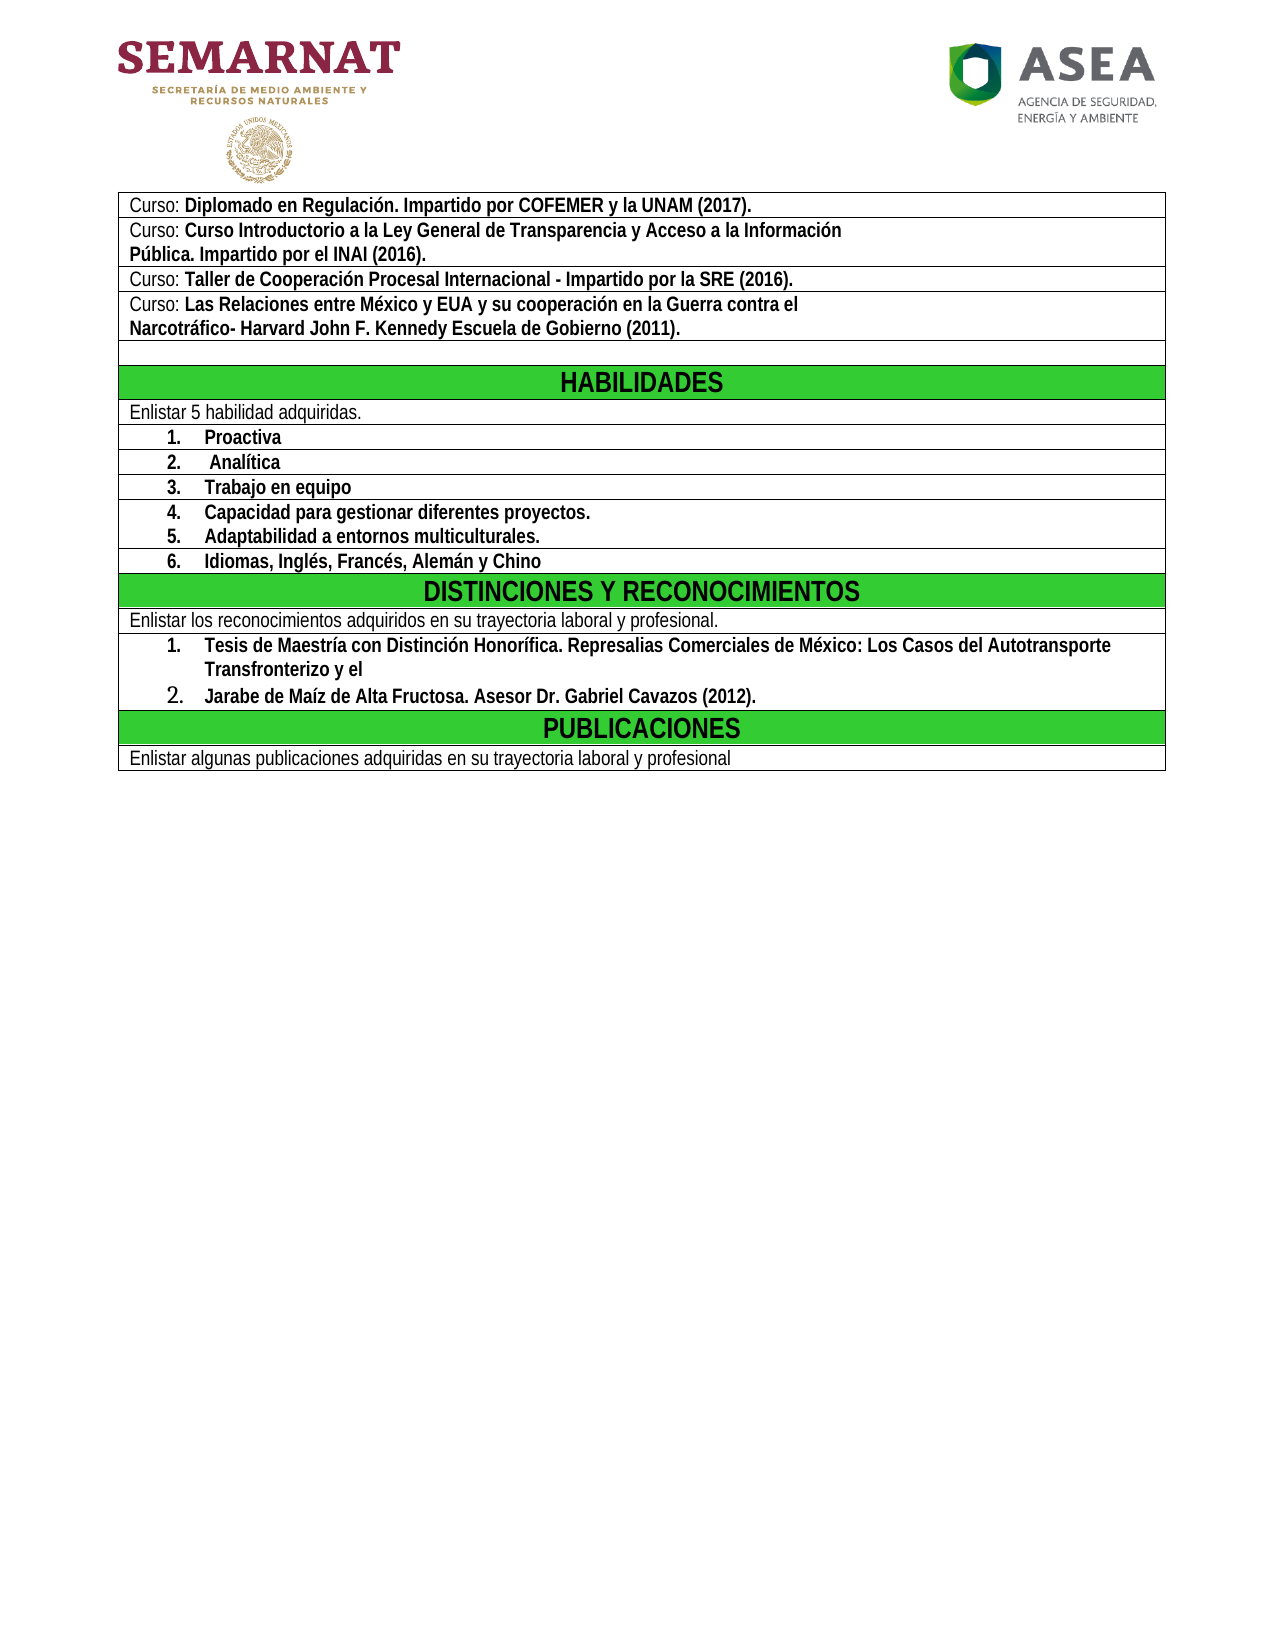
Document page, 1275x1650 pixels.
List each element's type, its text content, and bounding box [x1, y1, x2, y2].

table_cell PUBLICACIONES [119, 711, 1165, 744]
table_cell Trabajo en equipo [119, 475, 1165, 499]
table_cell Proactiva [119, 425, 1165, 449]
table_cell Idiomas, Inglés, Francés, Alemán y Chino [119, 549, 1165, 573]
table_cell HABILIDADES [119, 366, 1165, 399]
table_cell Curso: Curso Introductorio a la Ley General de Transparencia y Acceso a la Información Pública. Impartido por el INAI (2016). [119, 218, 1165, 266]
table_cell Enlistar los reconocimientos adquiridos en su trayectoria laboral y profesional. [119, 609, 1165, 632]
table_cell [119, 341, 1165, 364]
table_cell DISTINCIONES Y RECONOCIMIENTOS [119, 574, 1165, 607]
table_cell Enlistar algunas publicaciones adquiridas en su trayectoria laboral y profesional [119, 746, 1165, 769]
table_cell Curso: Taller de Cooperación Procesal Internacional - Impartido por la SRE (2016). [119, 267, 1165, 291]
table_cell Analítica [119, 450, 1165, 474]
table_cell Curso: Las Relaciones entre México y EUA y su cooperación en la Guerra contra el Narcotráfico- Harvard John F. Kennedy Escuela de Gobierno (2011). [119, 292, 1165, 339]
table_cell Tesis de Maestría con Distinción Honorífica. Represalias Comerciales de México: Los Casos del Autotransporte Transfronterizo y el Jarabe de Maíz de Alta Fructosa. Asesor Dr. Gabriel Cavazos (2012). [119, 634, 1165, 710]
table_cell Capacidad para gestionar diferentes proyectos. Adaptabilidad a entornos multiculturales. [119, 500, 1165, 548]
table_cell Curso: Diplomado en Regulación. Impartido por COFEMER y la UNAM (2017). [119, 193, 1165, 217]
table_cell Enlistar 5 habilidad adquiridas. [119, 400, 1165, 424]
